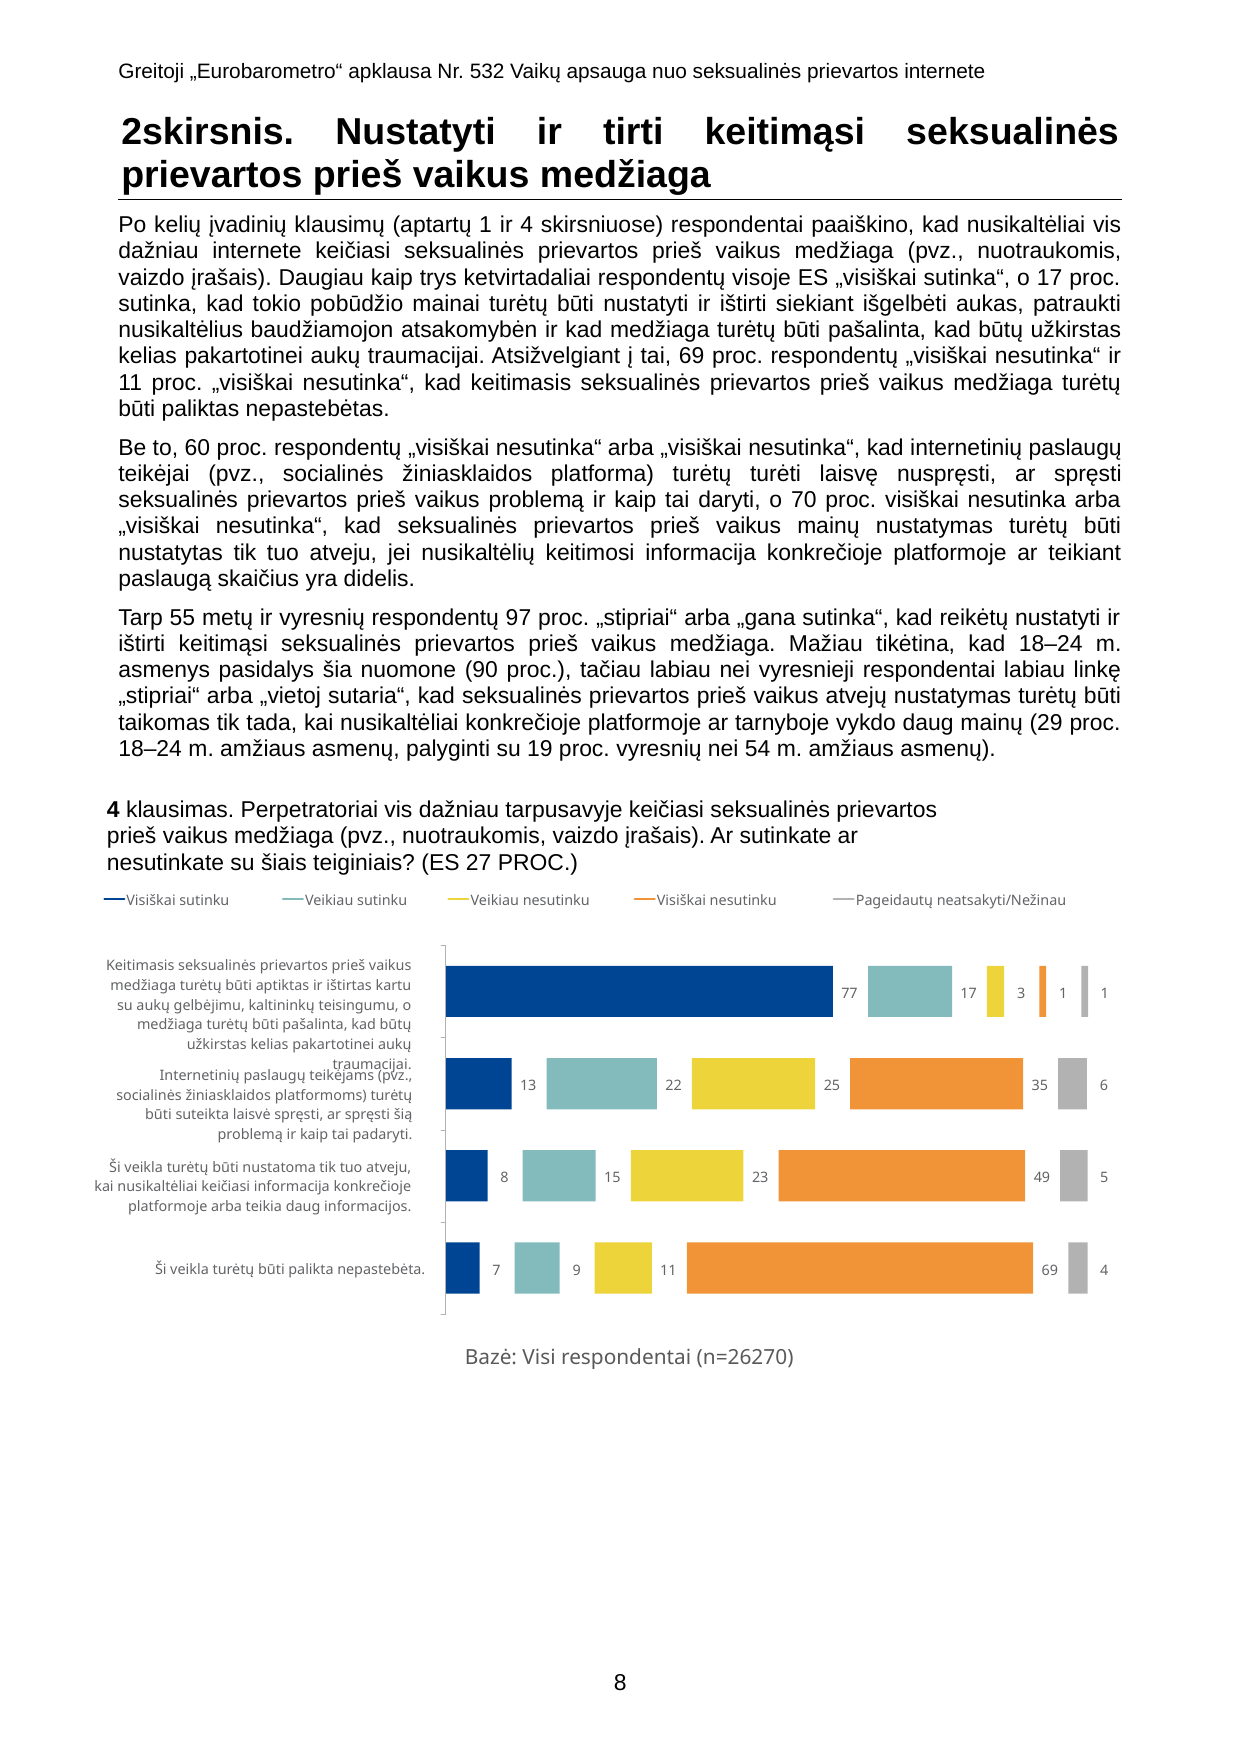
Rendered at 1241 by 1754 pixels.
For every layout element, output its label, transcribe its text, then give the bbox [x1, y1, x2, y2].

text Tarp 55 metų ir vyresnių respondentų 97 proc. „stipriai“ arba „gana sutinka“, kad reikėtų nustatyti ir ištirti keitimąsi seksualinės prievartos prieš vaikus medžiaga. Mažiau tikėtina, kad 18–24 m. asmenys pasidalys šia nuomone (90 proc.), tačiau labiau nei vyresnieji respondentai labiau linkę „stipriai“ arba „vietoj sutaria“, kad seksualinės prievartos prieš vaikus atvejų nustatymas turėtų būti taikomas tik tada, kai nusikaltėliai konkrečioje platformoje ar tarnyboje vykdo daug mainų (29 proc. 18–24 m. amžiaus asmenų, palyginti su 19 proc. vyresnių nei 54 m. amžiaus asmenų). [118, 603, 1122, 762]
text Po kelių įvadinių klausimų (aptartų 1 ir 4 skirsniuose) respondentai paaiškino, kad nusikaltėliai vis dažniau internete keičiasi seksualinės prievartos prieš vaikus medžiaga (pvz., nuotraukomis, vaizdo įrašais). Daugiau kaip trys ketvirtadaliai respondentų visoje ES „visiškai sutinka“, o 17 proc. sutinka, kad tokio pobūdžio mainai turėtų būti nustatyti ir ištirti siekiant išgelbėti aukas, patraukti nusikaltėlius baudžiamojon atsakomybėn ir kad medžiaga turėtų būti pašalinta, kad būtų užkirstas kelias pakartotinei aukų traumacijai. Atsižvelgiant į tai, 69 proc. respondentų „visiškai nesutinka“ ir 11 proc. „visiškai nesutinka“, kad keitimasis seksualinės prievartos prieš vaikus medžiaga turėtų būti paliktas nepastebėtas. [118, 211, 1122, 422]
subtitle 2skirsnis. Nustatyti ir tirti keitimąsi seksualinės prievartos prieš vaikus medžiaga [118, 107, 1122, 199]
text Be to, 60 proc. respondentų „visiškai nesutinka“ arba „visiškai nesutinka“, kad internetinių paslaugų teikėjai (pvz., socialinės žiniasklaidos platforma) turėtų turėti laisvę nuspręsti, ar spręsti seksualinės prievartos prieš vaikus problemą ir kaip tai daryti, o 70 proc. visiškai nesutinka arba „visiškai nesutinka“, kad seksualinės prievartos prieš vaikus mainų nustatymas turėtų būti nustatytas tik tuo atveju, jei nusikaltėlių keitimosi informacija konkrečioje platformoje ar teikiant paslaugą skaičius yra didelis. [118, 433, 1122, 592]
